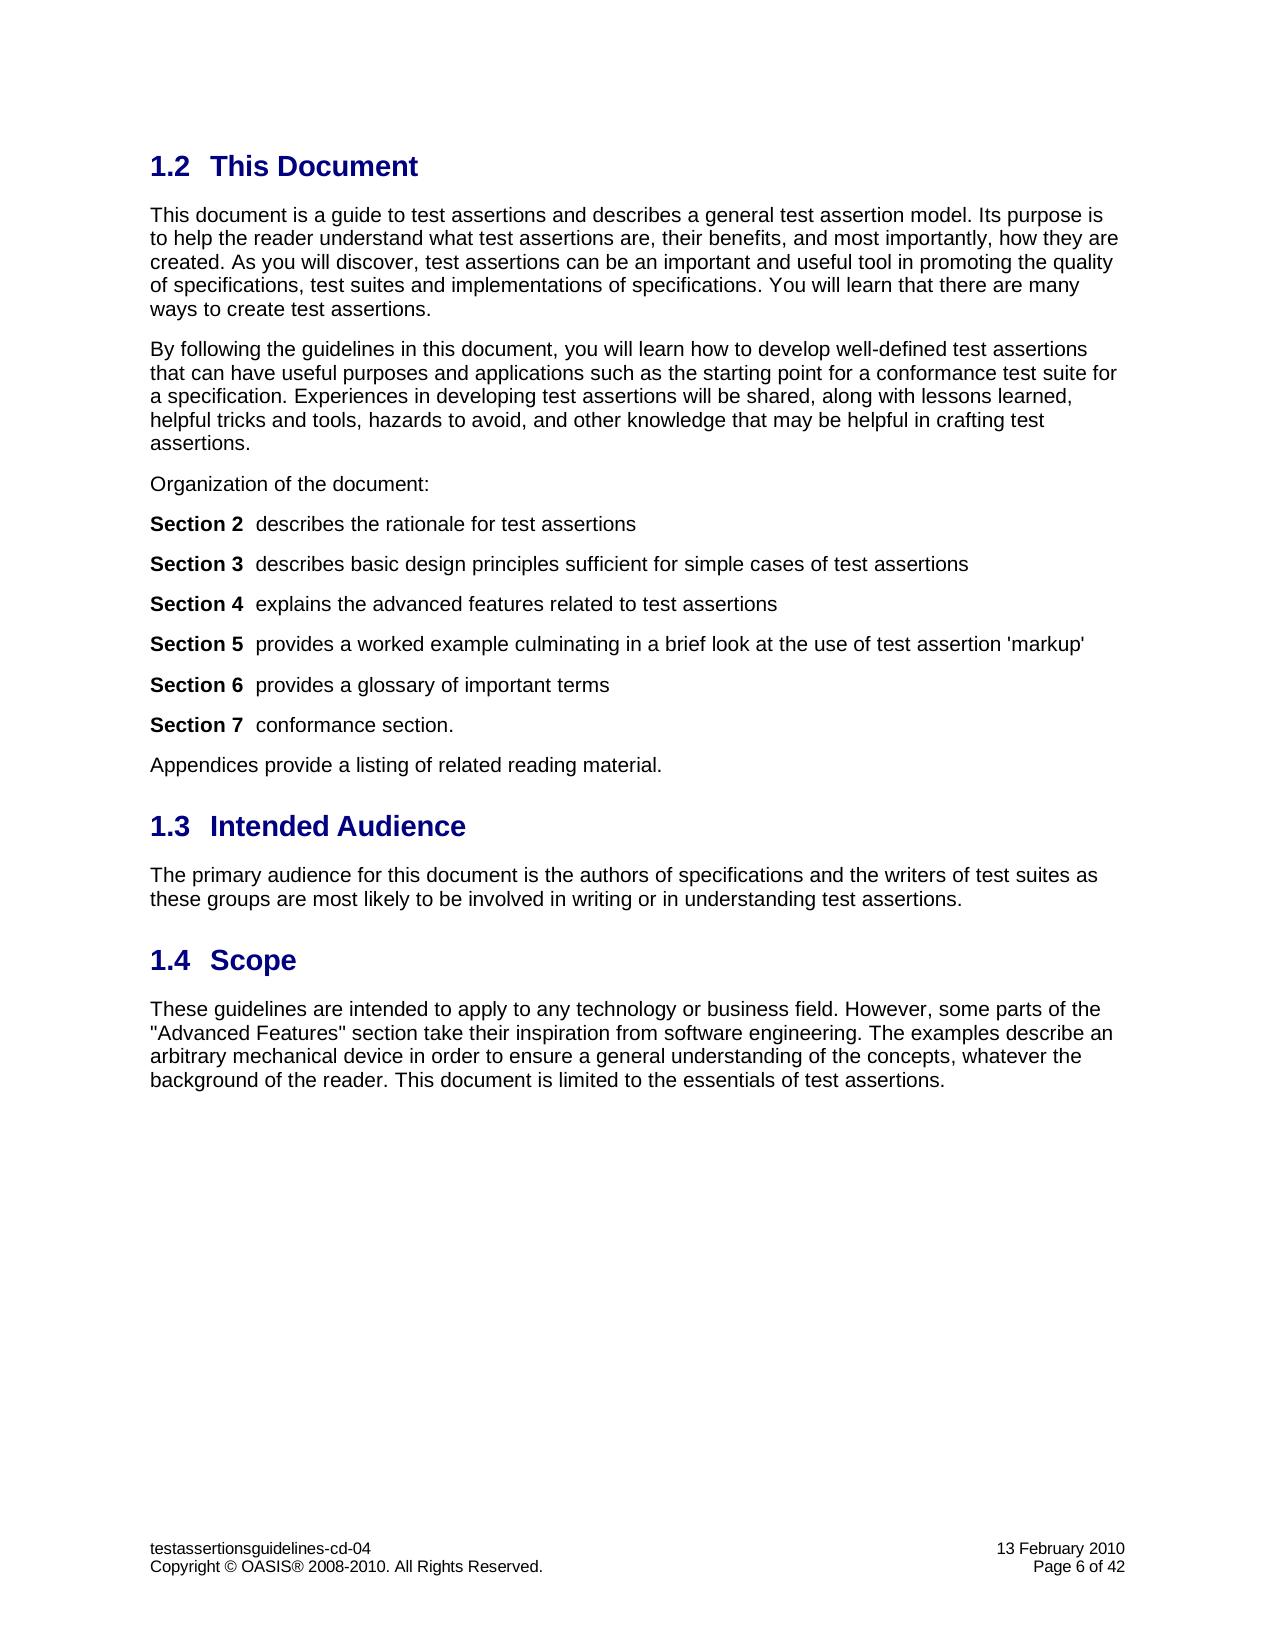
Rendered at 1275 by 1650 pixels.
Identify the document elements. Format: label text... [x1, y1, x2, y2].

subtitle Intended Audience [150, 810, 1125, 843]
text Section 2 describes the rationale for test assertions [150, 512, 1125, 536]
text These guidelines are intended to apply to any technology or business field. However, some parts of the "Advanced Features" section take their inspiration from software engineering. The examples describe an arbitrary mechanical device in order to ensure a general understanding of the concepts, whatever the background of the reader. This document is limited to the essentials of test assertions. [150, 997, 1125, 1092]
subtitle Scope [150, 944, 1125, 977]
text Section 6 provides a glossary of important terms [150, 673, 1125, 697]
text Section 3 describes basic design principles sufficient for simple cases of test assertions [150, 552, 1125, 576]
text Section 4 explains the advanced features related to test assertions [150, 593, 1125, 616]
text The primary audience for this document is the authors of specifications and the writers of test suites as these groups are most likely to be involved in writing or in understanding test assertions. [150, 864, 1125, 911]
text Organization of the document: [150, 472, 1125, 496]
text Section 5 provides a worked example culminating in a brief look at the use of test assertion 'markup' [150, 633, 1125, 656]
subtitle This Document [150, 150, 1125, 182]
text By following the guidelines in this document, you will learn how to develop well-defined test assertions that can have useful purposes and applications such as the starting point for a conformance test suite for a specification. Experiences in developing test assertions will be shared, along with lessons learned, helpful tricks and tools, hazards to avoid, and other knowledge that may be helpful in crafting test assertions. [150, 338, 1125, 455]
text Appendices provide a listing of related reading material. [150, 753, 1125, 777]
text Section 7 conformance section. [150, 713, 1125, 737]
text This document is a guide to test assertions and describes a general test assertion model. Its purpose is to help the reader understand what test assertions are, their benefits, and most importantly, how they are created. As you will discover, test assertions can be an important and useful tool in promoting the quality of specifications, test suites and implementations of specifications. You will learn that there are many ways to create test assertions. [150, 203, 1125, 321]
